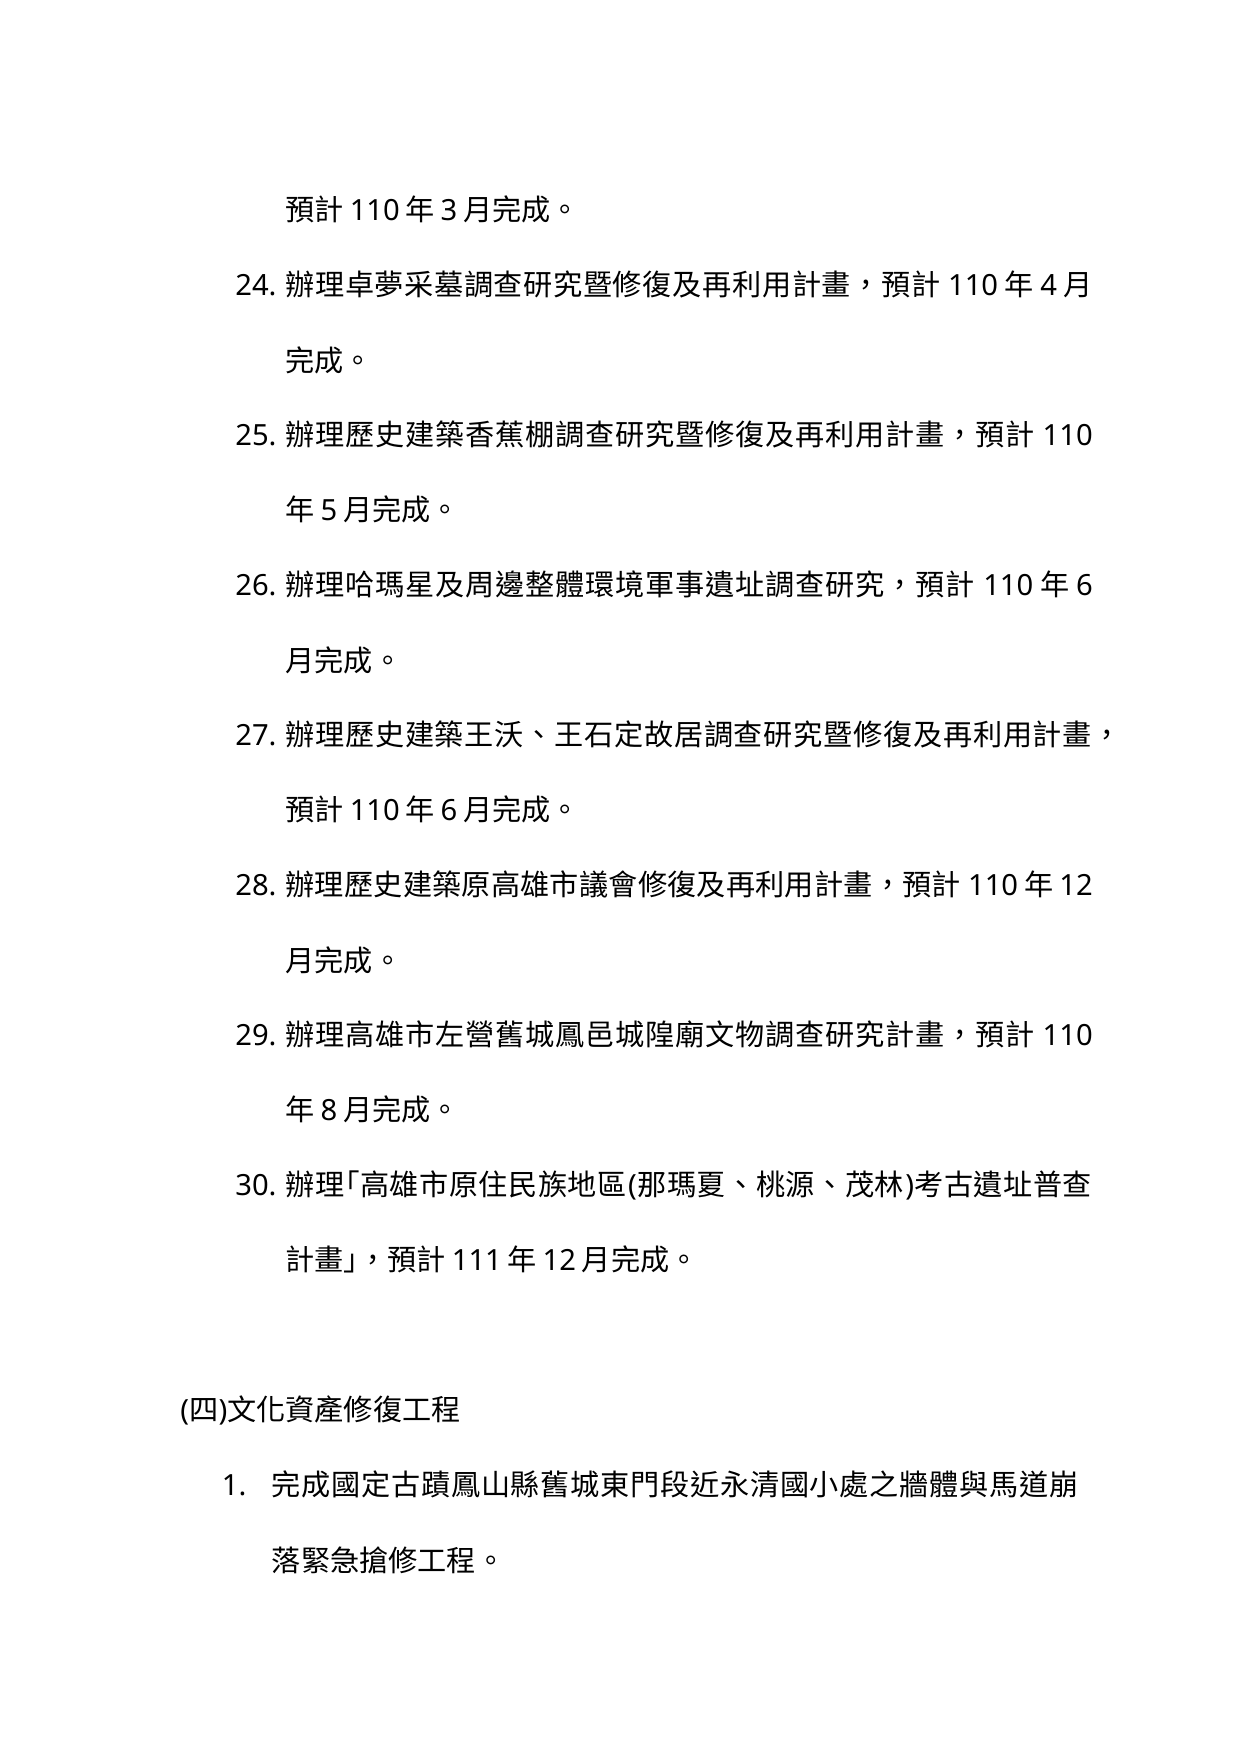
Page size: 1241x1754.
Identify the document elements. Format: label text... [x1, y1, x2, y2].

list 辦理｢高雄市原住民族地區(那瑪夏、桃源、茂林)考古遺址普查計畫｣，預計111年12月完成。 [235, 1139, 1092, 1289]
list 辦理歷史建築原高雄市議會修復及再利用計畫，預計110年12月完成。 [235, 839, 1092, 989]
text (四)文化資產修復工程 [173, 1364, 1092, 1439]
list 辦理哈瑪星及周邊整體環境軍事遺址調查研究，預計110年6月完成。 [235, 539, 1092, 689]
list 辦理歷史建築香蕉棚調查研究暨修復及再利用計畫，預計110年5月完成。 [235, 389, 1092, 539]
list 預計110年3月完成。 [235, 164, 1092, 239]
list 辦理高雄市左營舊城鳳邑城隍廟文物調查研究計畫，預計110年8月完成。 [235, 989, 1092, 1139]
list 辦理卓夢采墓調查研究暨修復及再利用計畫，預計110年4月完成。 [235, 239, 1092, 389]
list 完成國定古蹟鳳山縣舊城東門段近永清國小處之牆體與馬道崩落緊急搶修工程。 [222, 1439, 1080, 1589]
list 辦理歷史建築王沃、王石定故居調查研究暨修復及再利用計畫，預計110年6月完成。 [235, 689, 1092, 839]
